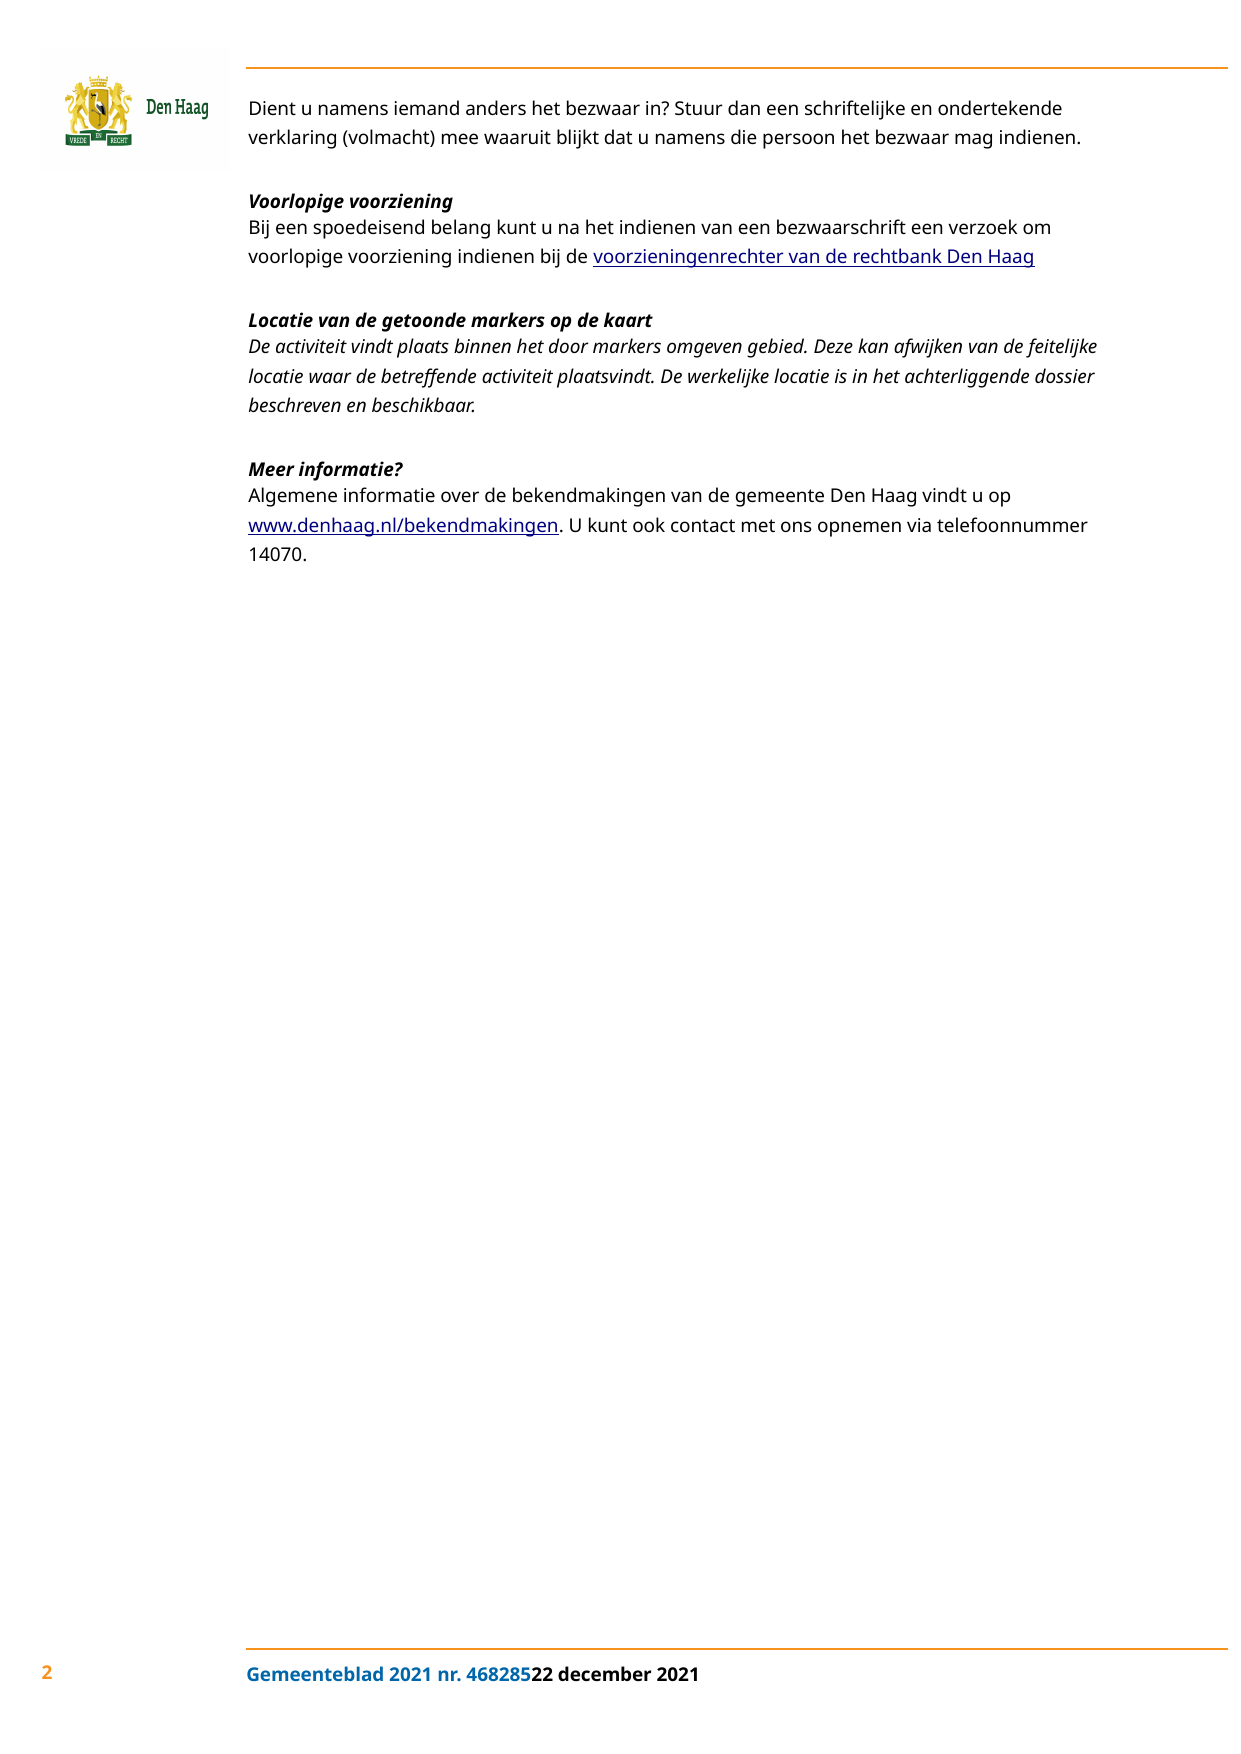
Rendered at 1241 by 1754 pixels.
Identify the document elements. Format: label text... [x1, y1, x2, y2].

text Meer informatie? [248, 456, 1152, 482]
text Voorlopige voorziening [248, 188, 1152, 214]
text Dient u namens iemand anders het bezwaar in? Stuur dan een schriftelijke en ondertekende verklaring (volmacht) mee waaruit blijkt dat u namens die persoon het bezwaar mag indienen. [248, 95, 1152, 150]
picture [41, 47, 231, 172]
text Locatie van de getoonde markers op de kaart [248, 308, 1152, 333]
text De activiteit vindt plaats binnen het door markers omgeven gebied. Deze kan afwijken van de feitelijke locatie waar de betreffende activiteit plaatsvindt. De werkelijke locatie is in het achterliggende dossier beschreven en beschikbaar. [248, 333, 1152, 418]
text Algemene informatie over de bekendmakingen van de gemeente Den Haag vindt u op www.denhaag.nl/bekendmakingen. U kunt ook contact met ons opnemen via telefoonnummer 14070. [248, 482, 1152, 567]
text Bij een spoedeisend belang kunt u na het indienen van een bezwaarschrift een verzoek om voorlopige voorziening indienen bij de voorzieningenrechter van de rechtbank Den Haag [248, 214, 1152, 269]
